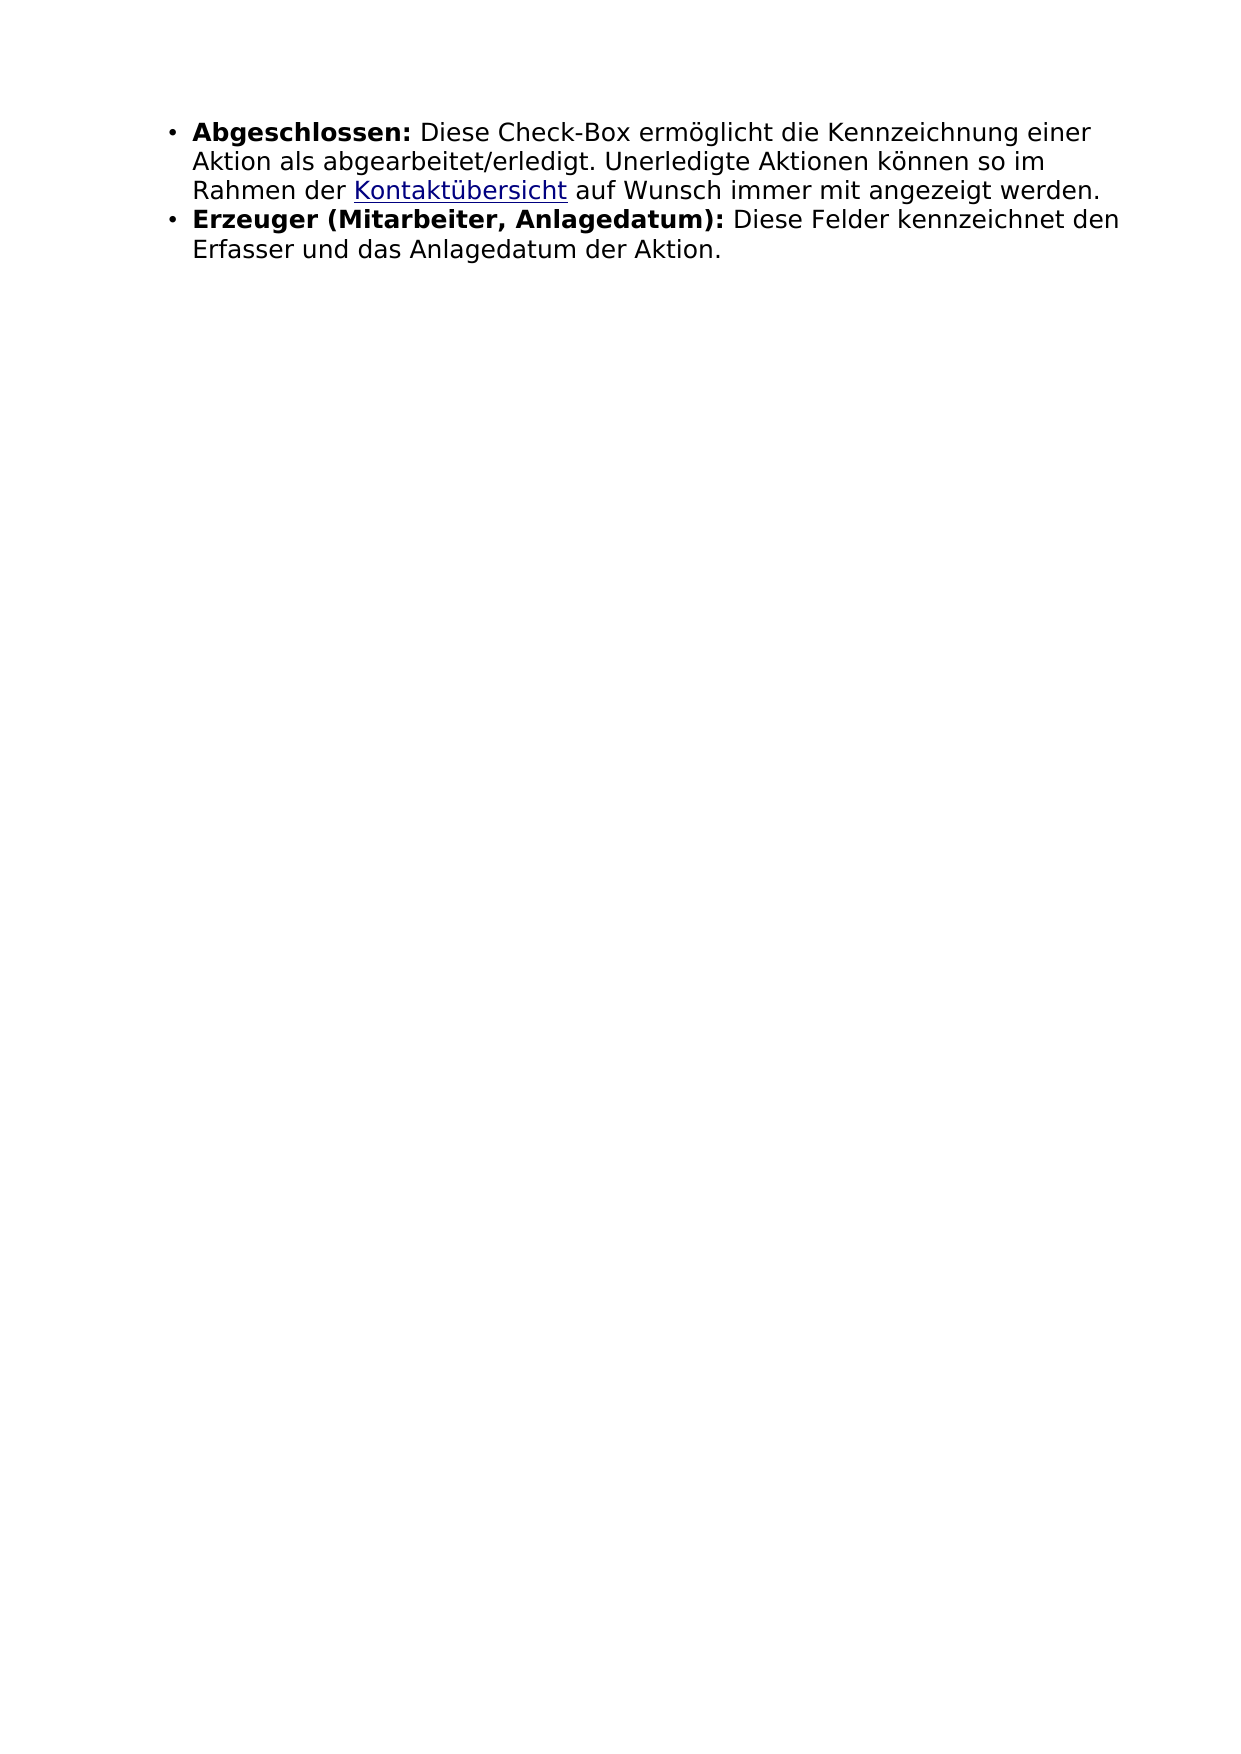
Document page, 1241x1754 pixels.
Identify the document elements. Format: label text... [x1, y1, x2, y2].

list Abgeschlossen: Diese Check-Box ermöglicht die Kennzeichnung einer Aktion als abgearbeitet/erledigt. Unerledigte Aktionen können so im Rahmen der Kontaktübersicht auf Wunsch immer mit angezeigt werden. [177, 118, 1122, 206]
list Erzeuger (Mitarbeiter, Anlagedatum): Diese Felder kennzeichnet den Erfasser und das Anlagedatum der Aktion. [177, 206, 1122, 264]
